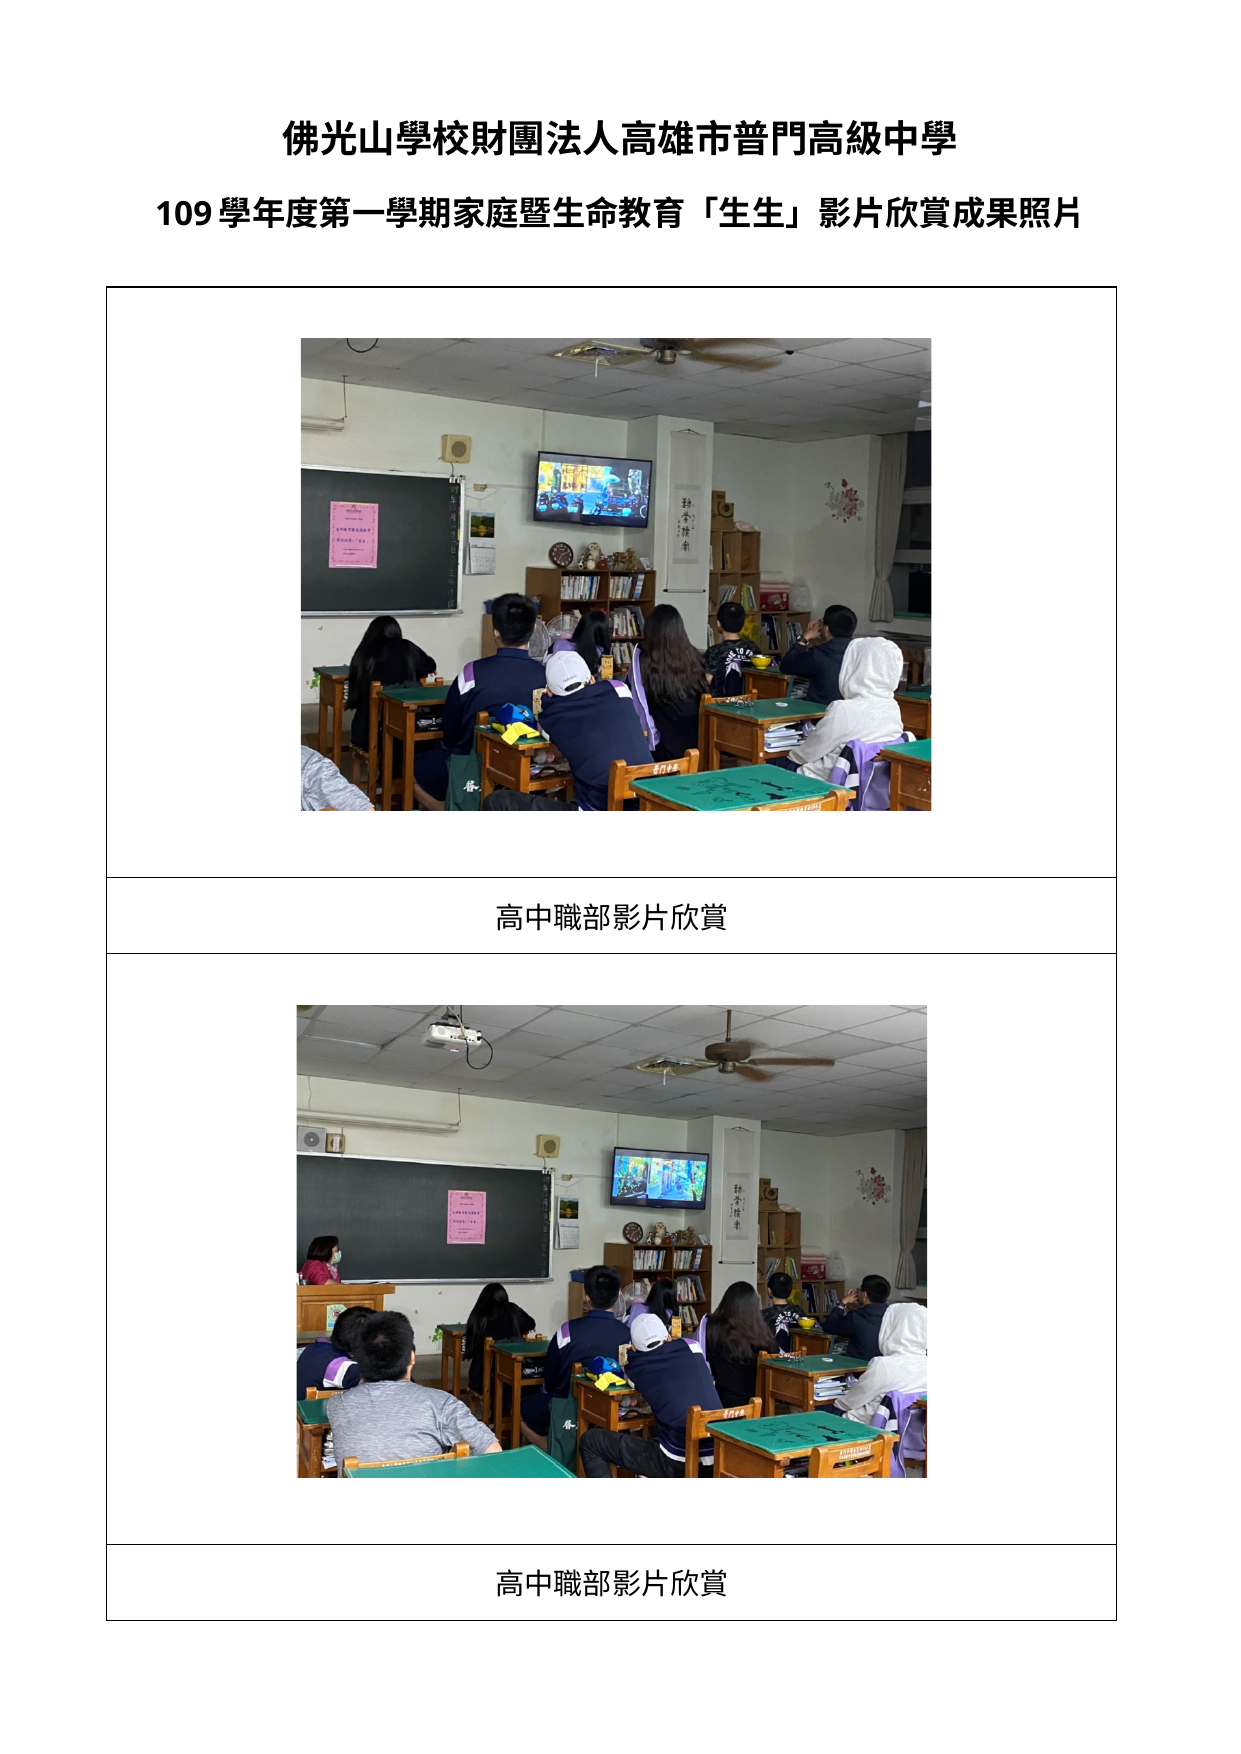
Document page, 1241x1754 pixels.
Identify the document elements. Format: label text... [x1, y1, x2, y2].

table_header [107, 288, 1116, 877]
picture [296, 1005, 928, 1478]
text 佛光山學校財團法人高雄市普門高級中學 [118, 99, 1122, 174]
table_cell 高中職部影片欣賞 [107, 1545, 1116, 1619]
table_cell 高中職部影片欣賞 [107, 878, 1116, 953]
picture [300, 338, 932, 811]
table_cell [107, 954, 1116, 1543]
text 109學年度第一學期家庭暨生命教育「生生」影片欣賞成果照片 [118, 174, 1122, 249]
